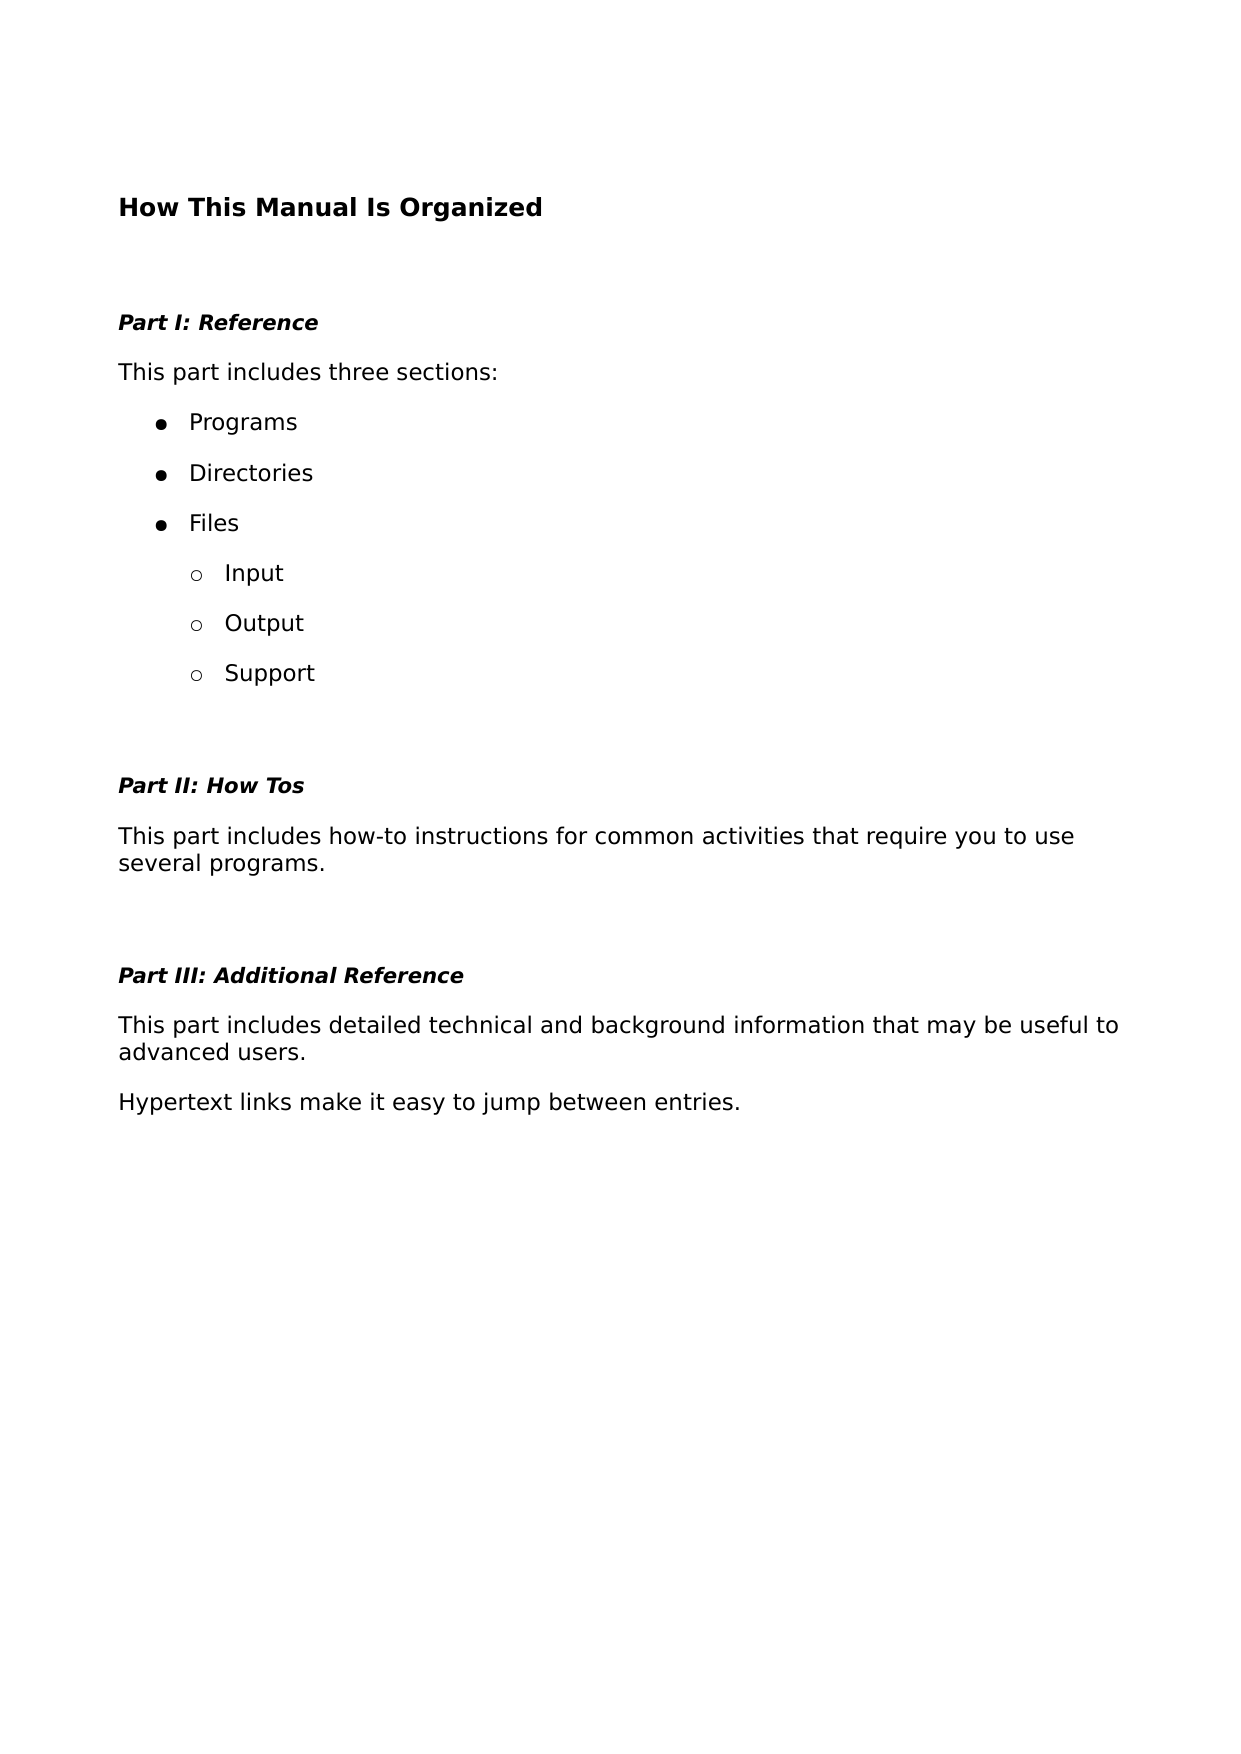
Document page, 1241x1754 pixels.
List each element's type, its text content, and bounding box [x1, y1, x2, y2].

list Output [189, 610, 1122, 637]
subtitle Part II: How Tos [118, 774, 1122, 799]
list Files [153, 510, 1122, 537]
list Input [189, 560, 1122, 587]
list Programs [153, 409, 1122, 436]
text This part includes detailed technical and background information that may be useful to advanced users. [118, 1013, 1122, 1066]
subtitle How This Manual Is Organized [118, 193, 1122, 222]
subtitle Part III: Additional Reference [118, 963, 1122, 988]
subtitle Part I: Reference [118, 310, 1122, 335]
list Directories [153, 460, 1122, 486]
list Support [189, 661, 1122, 687]
text This part includes how-to instructions for common activities that require you to use several programs. [118, 823, 1122, 877]
text Hypertext links make it easy to jump between entries. [118, 1089, 1122, 1116]
text This part includes three sections: [118, 359, 1122, 386]
